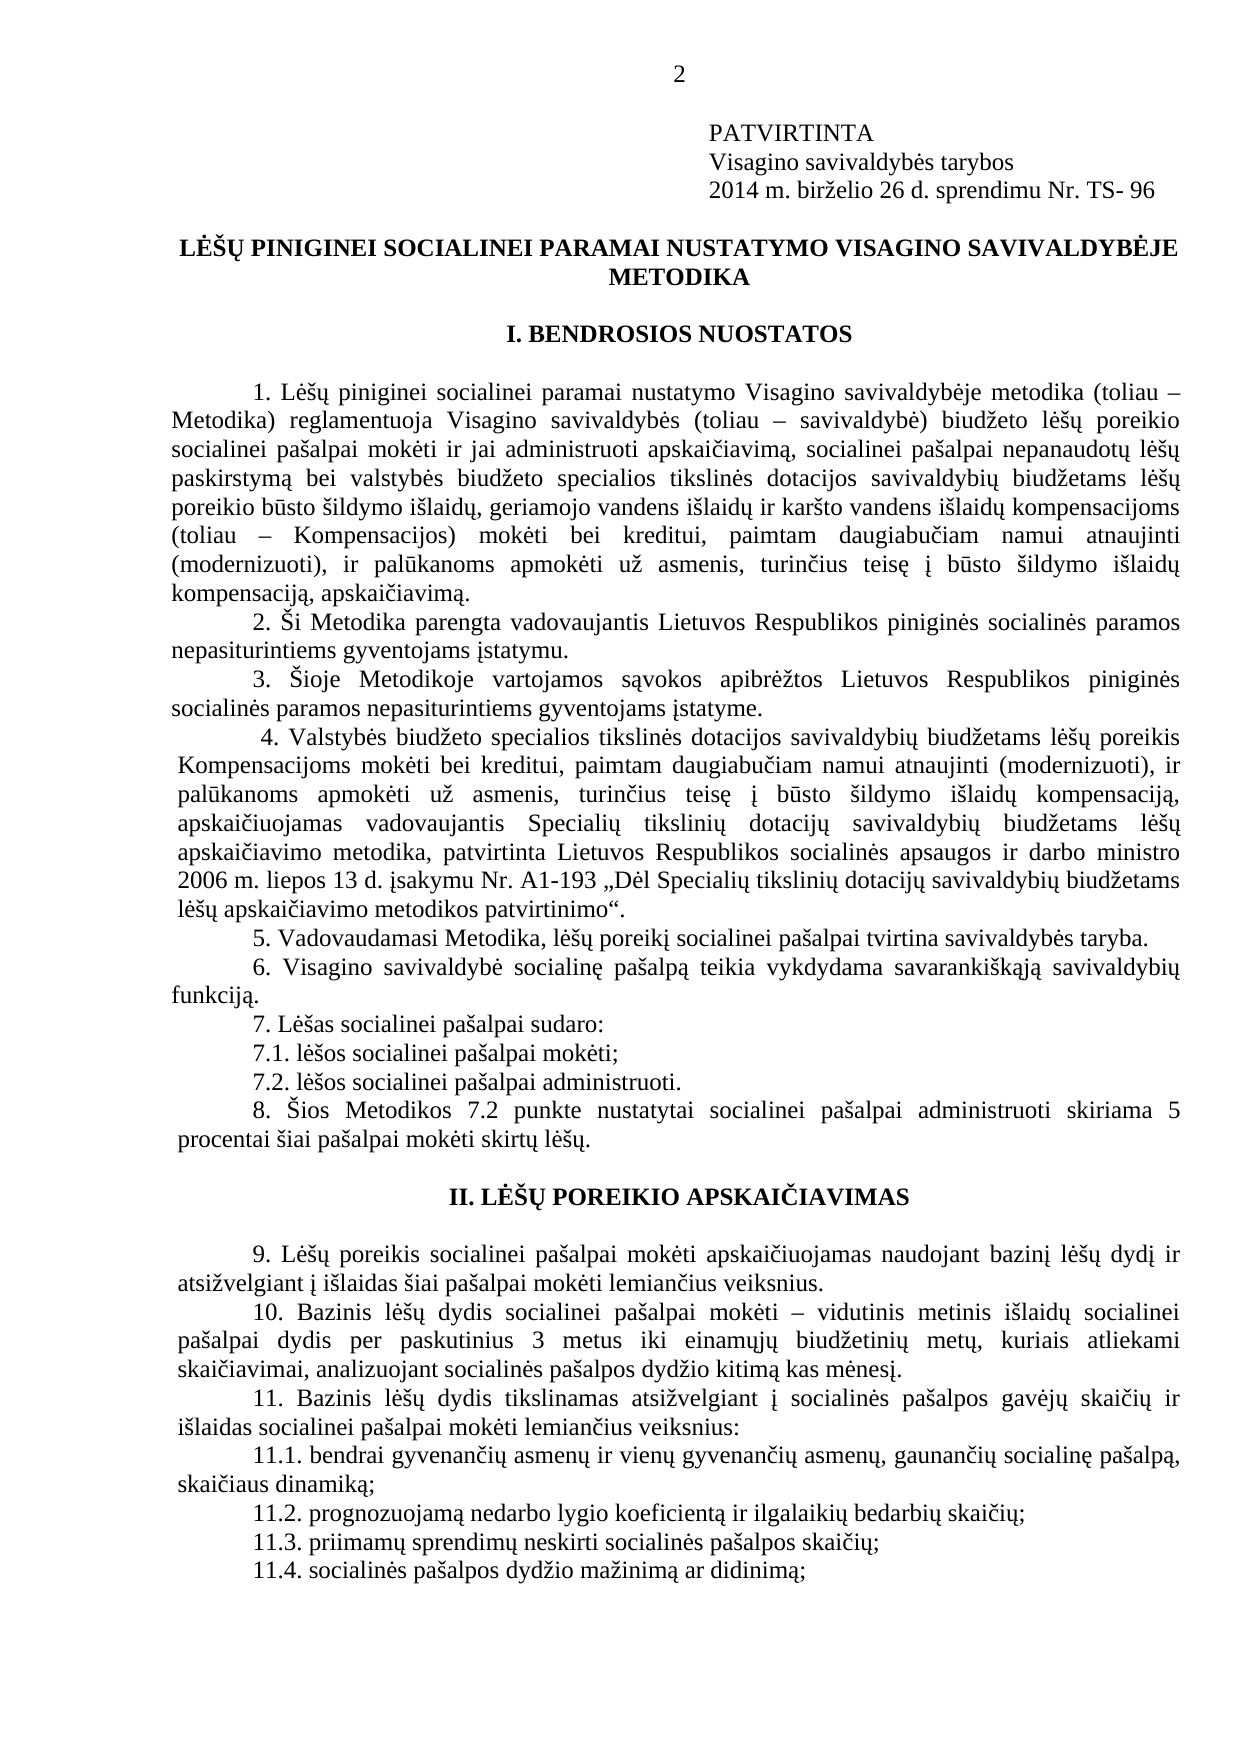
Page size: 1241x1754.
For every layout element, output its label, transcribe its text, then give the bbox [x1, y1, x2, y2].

text 7.2. lėšos socialinei pašalpai administruoti. [177, 1067, 1181, 1096]
text 7. Lėšas socialinei pašalpai sudaro: [171, 1009, 1181, 1038]
text II. LĖŠŲ POREIKIO APSKAIČIAVIMAS [177, 1182, 1181, 1211]
text 11. Bazinis lėšų dydis tikslinamas atsižvelgiant į socialinės pašalpos gavėjų skaičių ir išlaidas socialinei pašalpai mokėti lemiančius veiksnius: [177, 1383, 1181, 1441]
text 4. Valstybės biudžeto specialios tikslinės dotacijos savivaldybių biudžetams lėšų poreikis Kompensacijoms mokėti bei kreditui, paimtam daugiabučiam namui atnaujinti (modernizuoti), ir palūkanoms apmokėti už asmenis, turinčius teisę į būsto šildymo išlaidų kompensaciją, apskaičiuojamas vadovaujantis Specialių tikslinių dotacijų savivaldybių biudžetams lėšų apskaičiavimo metodika, patvirtinta Lietuvos Respublikos socialinės apsaugos ir darbo ministro 2006 m. liepos 13 d. įsakymu Nr. A1-193 „Dėl Specialių tikslinių dotacijų savivaldybių biudžetams lėšų apskaičiavimo metodikos patvirtinimo“. [177, 722, 1181, 923]
text PATVIRTINTA [709, 118, 1181, 147]
text 5. Vadovaudamasi Metodika, lėšų poreikį socialinei pašalpai tvirtina savivaldybės taryba. [171, 923, 1181, 952]
text 11.1. bendrai gyvenančių asmenų ir vienų gyvenančių asmenų, gaunančių socialinę pašalpą, skaičiaus dinamiką; [177, 1441, 1181, 1498]
text 9. Lėšų poreikis socialinei pašalpai mokėti apskaičiuojamas naudojant bazinį lėšų dydį ir atsižvelgiant į išlaidas šiai pašalpai mokėti lemiančius veiksnius. [177, 1239, 1181, 1297]
text 11.4. socialinės pašalpos dydžio mažinimą ar didinimą; [177, 1556, 1181, 1584]
text Visagino savivaldybės tarybos [709, 147, 1181, 176]
text I. BENDROSIOS NUOSTATOS [177, 319, 1181, 348]
text 7.1. lėšos socialinei pašalpai mokėti; [177, 1038, 1181, 1067]
text 10. Bazinis lėšų dydis socialinei pašalpai mokėti – vidutinis metinis išlaidų socialinei pašalpai dydis per paskutinius 3 metus iki einamųjų biudžetinių metų, kuriais atliekami skaičiavimai, analizuojant socialinės pašalpos dydžio kitimą kas mėnesį. [177, 1297, 1181, 1383]
text 6. Visagino savivaldybė socialinę pašalpą teikia vykdydama savarankiškąją savivaldybių funkciją. [171, 952, 1181, 1009]
text 11.2. prognozuojamą nedarbo lygio koeficientą ir ilgalaikių bedarbių skaičių; [177, 1498, 1181, 1527]
text LĖŠŲ PINIGINEI SOCIALINEI PARAMAI NUSTATYMO VISAGINO SAVIVALDYBĖJE METODIKA [177, 233, 1181, 291]
text 11.3. priimamų sprendimų neskirti socialinės pašalpos skaičių; [177, 1527, 1181, 1556]
text 1. Lėšų piniginei socialinei paramai nustatymo Visagino savivaldybėje metodika (toliau – Metodika) reglamentuoja Visagino savivaldybės (toliau – savivaldybė) biudžeto lėšų poreikio socialinei pašalpai mokėti ir jai administruoti apskaičiavimą, socialinei pašalpai nepanaudotų lėšų paskirstymą bei valstybės biudžeto specialios tikslinės dotacijos savivaldybių biudžetams lėšų poreikio būsto šildymo išlaidų, geriamojo vandens išlaidų ir karšto vandens išlaidų kompensacijoms (toliau – Kompensacijos) mokėti bei kreditui, paimtam daugiabučiam namui atnaujinti (modernizuoti), ir palūkanoms apmokėti už asmenis, turinčius teisę į būsto šildymo išlaidų kompensaciją, apskaičiavimą. [171, 377, 1181, 607]
text 3. Šioje Metodikoje vartojamos sąvokos apibrėžtos Lietuvos Respublikos piniginės socialinės paramos nepasiturintiems gyventojams įstatyme. [171, 664, 1181, 722]
text 2. Ši Metodika parengta vadovaujantis Lietuvos Respublikos piniginės socialinės paramos nepasiturintiems gyventojams įstatymu. [171, 607, 1181, 664]
text 8. Šios Metodikos 7.2 punkte nustatytai socialinei pašalpai administruoti skiriama 5 procentai šiai pašalpai mokėti skirtų lėšų. [177, 1096, 1181, 1153]
text 2014 m. birželio 26 d. sprendimu Nr. TS- 96 [709, 176, 1181, 204]
